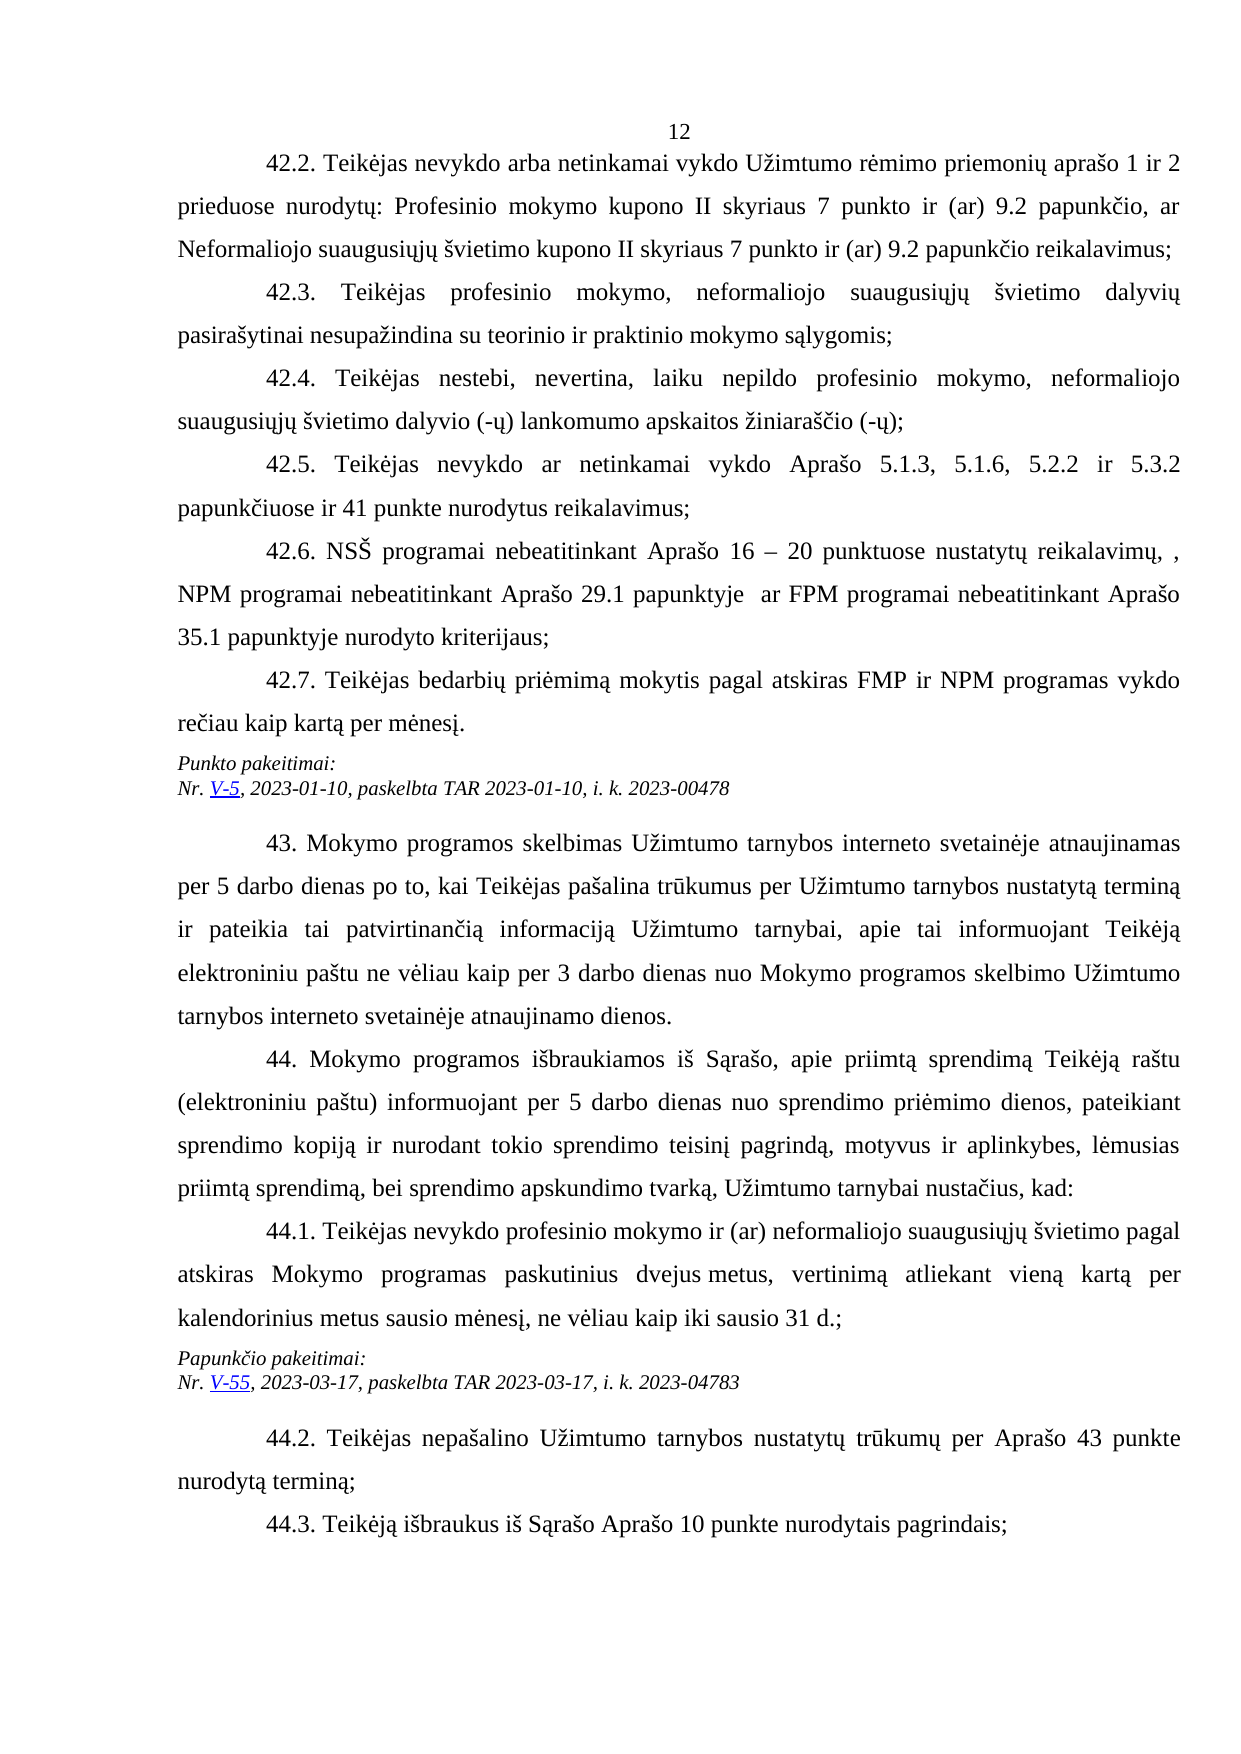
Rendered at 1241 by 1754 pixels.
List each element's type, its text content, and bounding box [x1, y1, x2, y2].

text 42.6. NSŠ programai nebeatitinkant Aprašo 16 – 20 punktuose nustatytų reikalavimų, , NPM programai nebeatitinkant Aprašo 29.1 papunktyje ar FPM programai nebeatitinkant Aprašo 35.1 papunktyje nurodyto kriterijaus; [177, 536, 1181, 651]
text 44. Mokymo programos išbraukiamos iš Sąrašo, apie priimtą sprendimą Teikėją raštu (elektroniniu paštu) informuojant per 5 darbo dienas nuo sprendimo priėmimo dienos, pateikiant sprendimo kopiją ir nurodant tokio sprendimo teisinį pagrindą, motyvus ir aplinkybes, lėmusias priimtą sprendimą, bei sprendimo apskundimo tvarką, Užimtumo tarnybai nustačius, kad: [177, 1044, 1181, 1202]
text 42.7. Teikėjas bedarbių priėmimą mokytis pagal atskiras FMP ir NPM programas vykdo rečiau kaip kartą per mėnesį. [177, 665, 1181, 737]
text 42.3. Teikėjas profesinio mokymo, neformaliojo suaugusiųjų švietimo dalyvių pasirašytinai nesupažindina su teorinio ir praktinio mokymo sąlygomis; [177, 277, 1181, 349]
text 44.1. Teikėjas nevykdo profesinio mokymo ir (ar) neformaliojo suaugusiųjų švietimo pagal atskiras Mokymo programas paskutinius dvejus metus, vertinimą atliekant vieną kartą per kalendorinius metus sausio mėnesį, ne vėliau kaip iki sausio 31 d.; [177, 1216, 1181, 1331]
text Punkto pakeitimai: [177, 751, 1181, 775]
text Papunkčio pakeitimai: [177, 1346, 1181, 1370]
text 44.3. Teikėją išbraukus iš Sąrašo Aprašo 10 punkte nurodytais pagrindais; [177, 1509, 1181, 1538]
text 42.2. Teikėjas nevykdo arba netinkamai vykdo Užimtumo rėmimo priemonių aprašo 1 ir 2 prieduose nurodytų: Profesinio mokymo kupono II skyriaus 7 punkto ir (ar) 9.2 papunkčio, ar Neformaliojo suaugusiųjų švietimo kupono II skyriaus 7 punkto ir (ar) 9.2 papunkčio reikalavimus; [177, 148, 1181, 263]
text 43. Mokymo programos skelbimas Užimtumo tarnybos interneto svetainėje atnaujinamas per 5 darbo dienas po to, kai Teikėjas pašalina trūkumus per Užimtumo tarnybos nustatytą terminą ir pateikia tai patvirtinančią informaciją Užimtumo tarnybai, apie tai informuojant Teikėją elektroniniu paštu ne vėliau kaip per 3 darbo dienas nuo Mokymo programos skelbimo Užimtumo tarnybos interneto svetainėje atnaujinamo dienos. [177, 828, 1181, 1029]
text 44.2. Teikėjas nepašalino Užimtumo tarnybos nustatytų trūkumų per Aprašo 43 punkte nurodytą terminą; [177, 1423, 1181, 1494]
text Nr. V-55, 2023-03-17, paskelbta TAR 2023-03-17, i. k. 2023-04783 [177, 1370, 1181, 1394]
text Nr. V-5, 2023-01-10, paskelbta TAR 2023-01-10, i. k. 2023-00478 [177, 775, 1181, 799]
text 42.4. Teikėjas nestebi, nevertina, laiku nepildo profesinio mokymo, neformaliojo suaugusiųjų švietimo dalyvio (-ų) lankomumo apskaitos žiniaraščio (-ų); [177, 363, 1181, 435]
text 42.5. Teikėjas nevykdo ar netinkamai vykdo Aprašo 5.1.3, 5.1.6, 5.2.2 ir 5.3.2 papunkčiuose ir 41 punkte nurodytus reikalavimus; [177, 449, 1181, 521]
